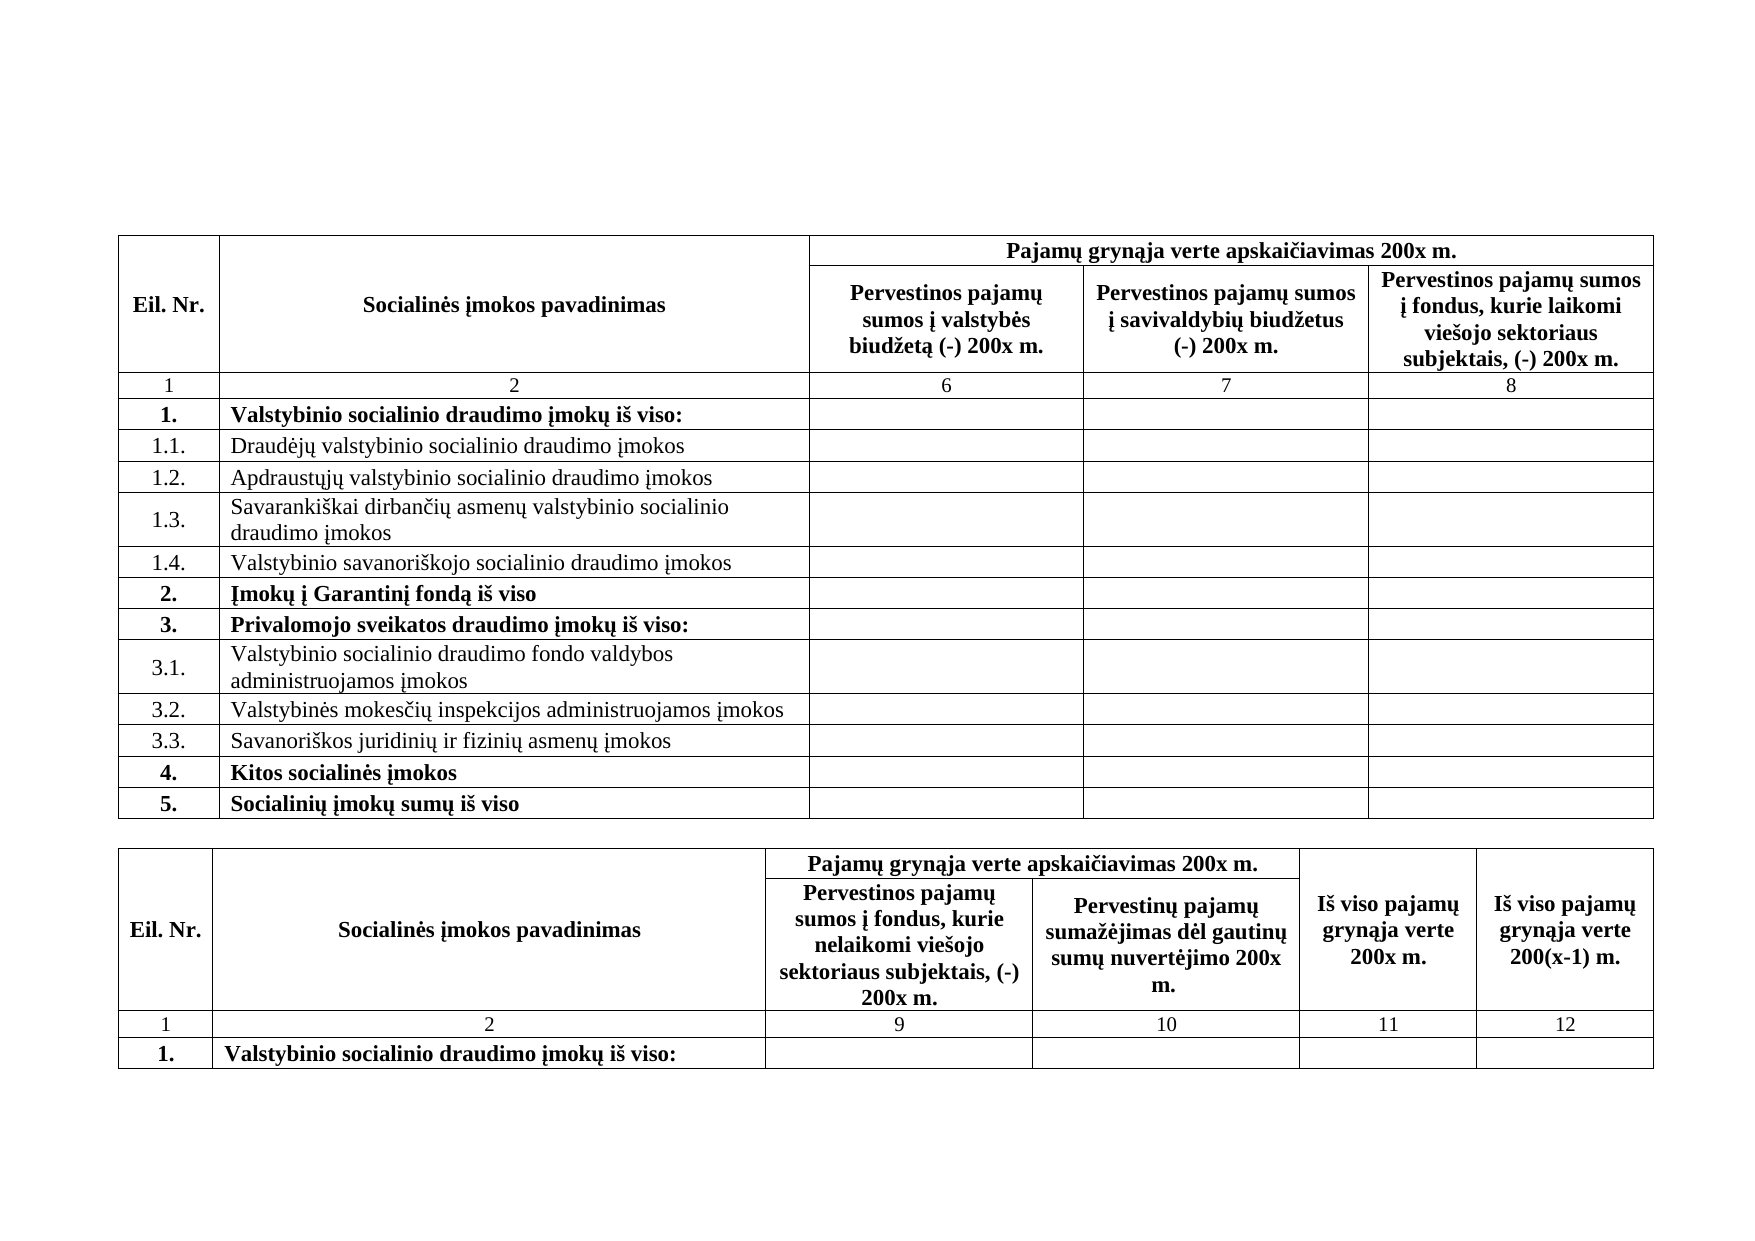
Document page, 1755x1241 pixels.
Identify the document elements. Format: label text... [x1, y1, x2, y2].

table_header Eil. Nr. [119, 849, 212, 1010]
table_cell [810, 547, 1083, 577]
table_cell [1084, 694, 1368, 724]
table_cell Pervestinos pajamų sumos į fondus, kurie laikomi viešojo sektoriaus subjektais, (-) 200x m. [1369, 266, 1653, 372]
table_cell [810, 462, 1083, 492]
table_cell Valstybinės mokesčių inspekcijos administruojamos įmokos [220, 694, 809, 724]
table_cell [1300, 1038, 1476, 1068]
table_cell Pervestinos pajamų sumos į valstybės biudžetą (-) 200x m. [810, 266, 1083, 372]
table_cell 1. [119, 399, 219, 429]
table_cell Kitos socialinės įmokos [220, 757, 809, 787]
table_cell 3.2. [119, 694, 219, 724]
table_cell 3.1. [119, 640, 219, 693]
table_cell [1084, 609, 1368, 639]
table_cell [810, 430, 1083, 461]
table_cell Savanoriškos juridinių ir fizinių asmenų įmokos [220, 725, 809, 756]
table_cell [810, 399, 1083, 429]
table_cell [1369, 640, 1653, 693]
table_cell [1084, 757, 1368, 787]
table_header Socialinės įmokos pavadinimas [220, 236, 809, 372]
table_cell 8 [1369, 373, 1653, 398]
table_header Pajamų grynąja verte apskaičiavimas 200x m. [766, 849, 1299, 878]
table_cell [1084, 578, 1368, 608]
table_cell 1.1. [119, 430, 219, 461]
table_cell Pervestinos pajamų sumos į savivaldybių biudžetus (-) 200x m. [1084, 266, 1368, 372]
table_cell [1369, 609, 1653, 639]
table_cell [1477, 1038, 1653, 1068]
table_cell [1084, 493, 1368, 546]
table_cell 3.3. [119, 725, 219, 756]
table_cell 11 [1300, 1011, 1476, 1037]
table_cell [1369, 462, 1653, 492]
table_cell [1369, 547, 1653, 577]
table_cell 5. [119, 788, 219, 818]
table_cell 1 [119, 1011, 212, 1037]
table_cell Privalomojo sveikatos draudimo įmokų iš viso: [220, 609, 809, 639]
table_cell [1369, 493, 1653, 546]
table_cell [1369, 694, 1653, 724]
table_cell 10 [1033, 1011, 1299, 1037]
table_cell 2. [119, 578, 219, 608]
table_cell [1084, 788, 1368, 818]
table_cell [810, 640, 1083, 693]
table_cell Apdraustųjų valstybinio socialinio draudimo įmokos [220, 462, 809, 492]
table_cell Valstybinio savanoriškojo socialinio draudimo įmokos [220, 547, 809, 577]
table_cell 2 [213, 1011, 765, 1037]
table_cell 1.3. [119, 493, 219, 546]
table_cell 4. [119, 757, 219, 787]
table_cell 2 [220, 373, 809, 398]
table_cell [810, 609, 1083, 639]
table_cell Pervestinos pajamų sumos į fondus, kurie nelaikomi viešojo sektoriaus subjektais, (-) 200x m. [766, 879, 1032, 1010]
table_cell [1084, 640, 1368, 693]
table_header Iš viso pajamų grynąja verte 200(x-1) m. [1477, 849, 1653, 1010]
table_cell 1. [119, 1038, 212, 1068]
table_cell Valstybinio socialinio draudimo įmokų iš viso: [213, 1038, 765, 1068]
table_cell 1.4. [119, 547, 219, 577]
table_cell [1369, 578, 1653, 608]
table_cell [1369, 757, 1653, 787]
table_header Pajamų grynąja verte apskaičiavimas 200x m. [810, 236, 1653, 265]
table_cell [810, 788, 1083, 818]
table_cell [810, 578, 1083, 608]
table_cell [1084, 547, 1368, 577]
table_cell Draudėjų valstybinio socialinio draudimo įmokos [220, 430, 809, 461]
table_cell [1033, 1038, 1299, 1068]
table_cell [1084, 725, 1368, 756]
table_cell Valstybinio socialinio draudimo fondo valdybos administruojamos įmokos [220, 640, 809, 693]
table_cell [1369, 399, 1653, 429]
table_cell [810, 694, 1083, 724]
table_cell [1084, 430, 1368, 461]
table_cell Pervestinų pajamų sumažėjimas dėl gautinų sumų nuvertėjimo 200x m. [1033, 879, 1299, 1010]
table_cell [810, 757, 1083, 787]
table_cell 1 [119, 373, 219, 398]
table_cell [810, 493, 1083, 546]
table_cell [1084, 462, 1368, 492]
table_cell [1369, 430, 1653, 461]
table_header Eil. Nr. [119, 236, 219, 372]
table_header Socialinės įmokos pavadinimas [213, 849, 765, 1010]
table_cell Valstybinio socialinio draudimo įmokų iš viso: [220, 399, 809, 429]
table_cell [766, 1038, 1032, 1068]
table_cell 3. [119, 609, 219, 639]
table_cell Socialinių įmokų sumų iš viso [220, 788, 809, 818]
table_cell 7 [1084, 373, 1368, 398]
table_cell [1369, 788, 1653, 818]
table_cell 9 [766, 1011, 1032, 1037]
table_cell 1.2. [119, 462, 219, 492]
table_cell [810, 725, 1083, 756]
table_cell [1084, 399, 1368, 429]
table_cell 6 [810, 373, 1083, 398]
table_cell Įmokų į Garantinį fondą iš viso [220, 578, 809, 608]
table_cell [1369, 725, 1653, 756]
table_cell 12 [1477, 1011, 1653, 1037]
table_cell Savarankiškai dirbančių asmenų valstybinio socialinio draudimo įmokos [220, 493, 809, 546]
table_header Iš viso pajamų grynąja verte 200x m. [1300, 849, 1476, 1010]
